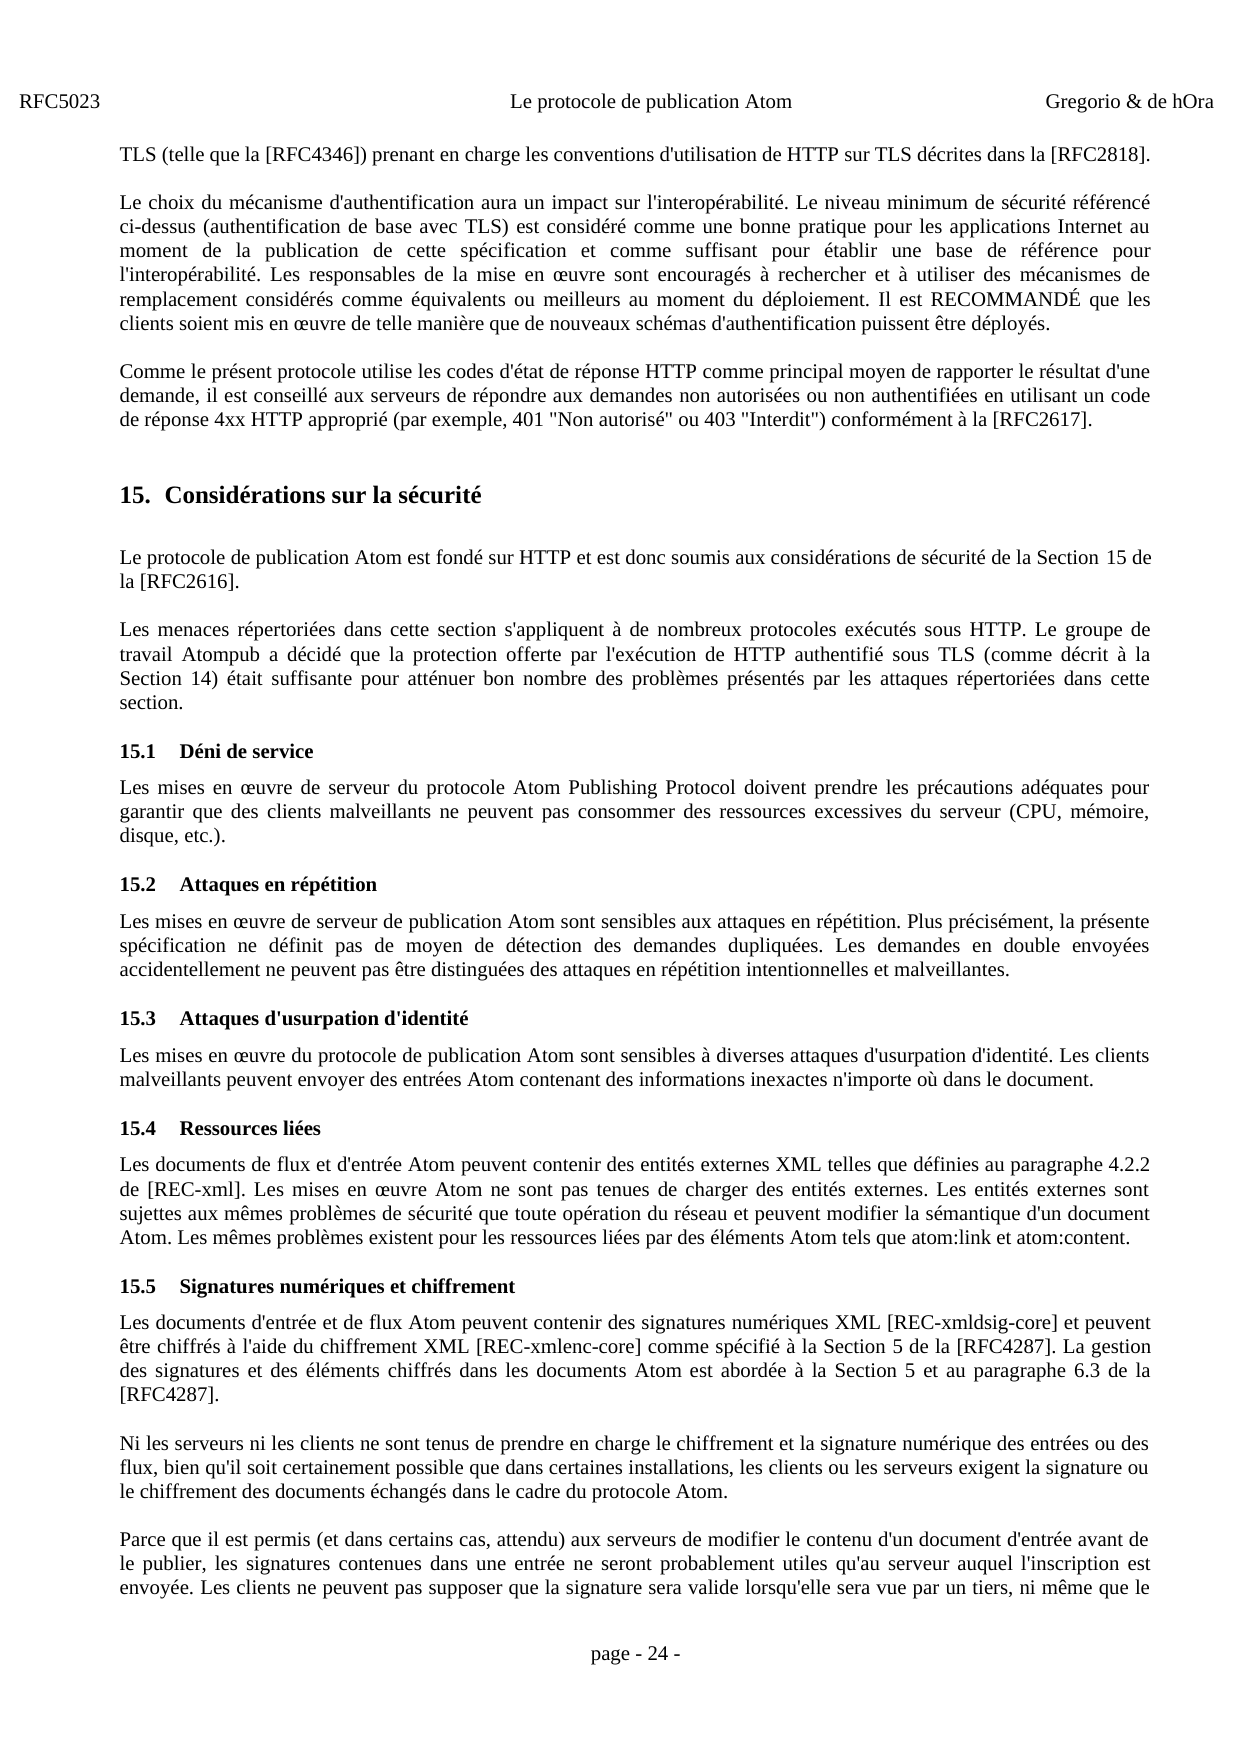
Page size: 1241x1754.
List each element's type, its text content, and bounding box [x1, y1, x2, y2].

text Comme le présent protocole utilise les codes d'état de réponse HTTP comme principal moyen de rapporter le résultat d'une demande, il est conseillé aux serveurs de répondre aux demandes non autorisées ou non authentifiées en utilisant un code de réponse 4xx HTTP approprié (par exemple, 401 "Non autorisé" ou 403 "Interdit") conformément à la [RFC2617]. [119, 359, 1152, 431]
text Parce que il est permis (et dans certains cas, attendu) aux serveurs de modifier le contenu d'un document d'entrée avant de le publier, les signatures contenues dans une entrée ne seront probablement utiles qu'au serveur auquel l'inscription est envoyée. Les clients ne peuvent pas supposer que la signature sera valide lorsqu'elle sera vue par un tiers, ni même que le [119, 1527, 1152, 1599]
text Ni les serveurs ni les clients ne sont tenus de prendre en charge le chiffrement et la signature numérique des entrées ou des flux, bien qu'il soit certainement possible que dans certaines installations, les clients ou les serveurs exigent la signature ou le chiffrement des documents échangés dans le cadre du protocole Atom. [119, 1431, 1152, 1503]
subtitle 15.4 Ressources liées [119, 1116, 1152, 1140]
text Les documents de flux et d'entrée Atom peuvent contenir des entités externes XML telles que définies au paragraphe 4.2.2 de [REC-xml]. Les mises en œuvre Atom ne sont pas tenues de charger des entités externes. Les entités externes sont sujettes aux mêmes problèmes de sécurité que toute opération du réseau et peuvent modifier la sémantique d'un document Atom. Les mêmes problèmes existent pour les ressources liées par des éléments Atom tels que atom:link et atom:content. [119, 1152, 1152, 1249]
text Les mises en œuvre de serveur du protocole Atom Publishing Protocol doivent prendre les précautions adéquates pour garantir que des clients malveillants ne peuvent pas consommer des ressources excessives du serveur (CPU, mémoire, disque, etc.). [119, 775, 1152, 847]
text Les mises en œuvre du protocole de publication Atom sont sensibles à diverses attaques d'usurpation d'identité. Les clients malveillants peuvent envoyer des entrées Atom contenant des informations inexactes n'importe où dans le document. [119, 1043, 1152, 1091]
text TLS (telle que la [RFC4346]) prenant en charge les conventions d'utilisation de HTTP sur TLS décrites dans la [RFC2818]. [119, 142, 1152, 166]
text Les mises en œuvre de serveur de publication Atom sont sensibles aux attaques en répétition. Plus précisément, la présente spécification ne définit pas de moyen de détection des demandes dupliquées. Les demandes en double envoyées accidentellement ne peuvent pas être distinguées des attaques en répétition intentionnelles et malveillantes. [119, 909, 1152, 981]
text Le choix du mécanisme d'authentification aura un impact sur l'interopérabilité. Le niveau minimum de sécurité référencé ci-dessus (authentification de base avec TLS) est considéré comme une bonne pratique pour les applications Internet au moment de la publication de cette spécification et comme suffisant pour établir une base de référence pour l'interopérabilité. Les responsables de la mise en œuvre sont encouragés à rechercher et à utiliser des mécanismes de remplacement considérés comme équivalents ou meilleurs au moment du déploiement. Il est RECOMMANDÉ que les clients soient mis en œuvre de telle manière que de nouveaux schémas d'authentification puissent être déployés. [119, 190, 1152, 334]
text Le protocole de publication Atom est fondé sur HTTP et est donc soumis aux considérations de sécurité de la Section 15 de la [RFC2616]. [119, 545, 1152, 593]
text Les menaces répertoriées dans cette section s'appliquent à de nombreux protocoles exécutés sous HTTP. Le groupe de travail Atompub a décidé que la protection offerte par l'exécution de HTTP authentifié sous TLS (comme décrit à la Section 14) était suffisante pour atténuer bon nombre des problèmes présentés par les attaques répertoriées dans cette section. [119, 617, 1152, 714]
subtitle 15. Considérations sur la sécurité [119, 480, 1152, 509]
text Les documents d'entrée et de flux Atom peuvent contenir des signatures numériques XML [REC-xmldsig-core] et peuvent être chiffrés à l'aide du chiffrement XML [REC-xmlenc-core] comme spécifié à la Section 5 de la [RFC4287]. La gestion des signatures et des éléments chiffrés dans les documents Atom est abordée à la Section 5 et au paragraphe 6.3 de la [RFC4287]. [119, 1310, 1152, 1406]
subtitle 15.5 Signatures numériques et chiffrement [119, 1274, 1152, 1298]
subtitle 15.1 Déni de service [119, 739, 1152, 763]
subtitle 15.2 Attaques en répétition [119, 872, 1152, 896]
subtitle 15.3 Attaques d'usurpation d'identité [119, 1006, 1152, 1030]
